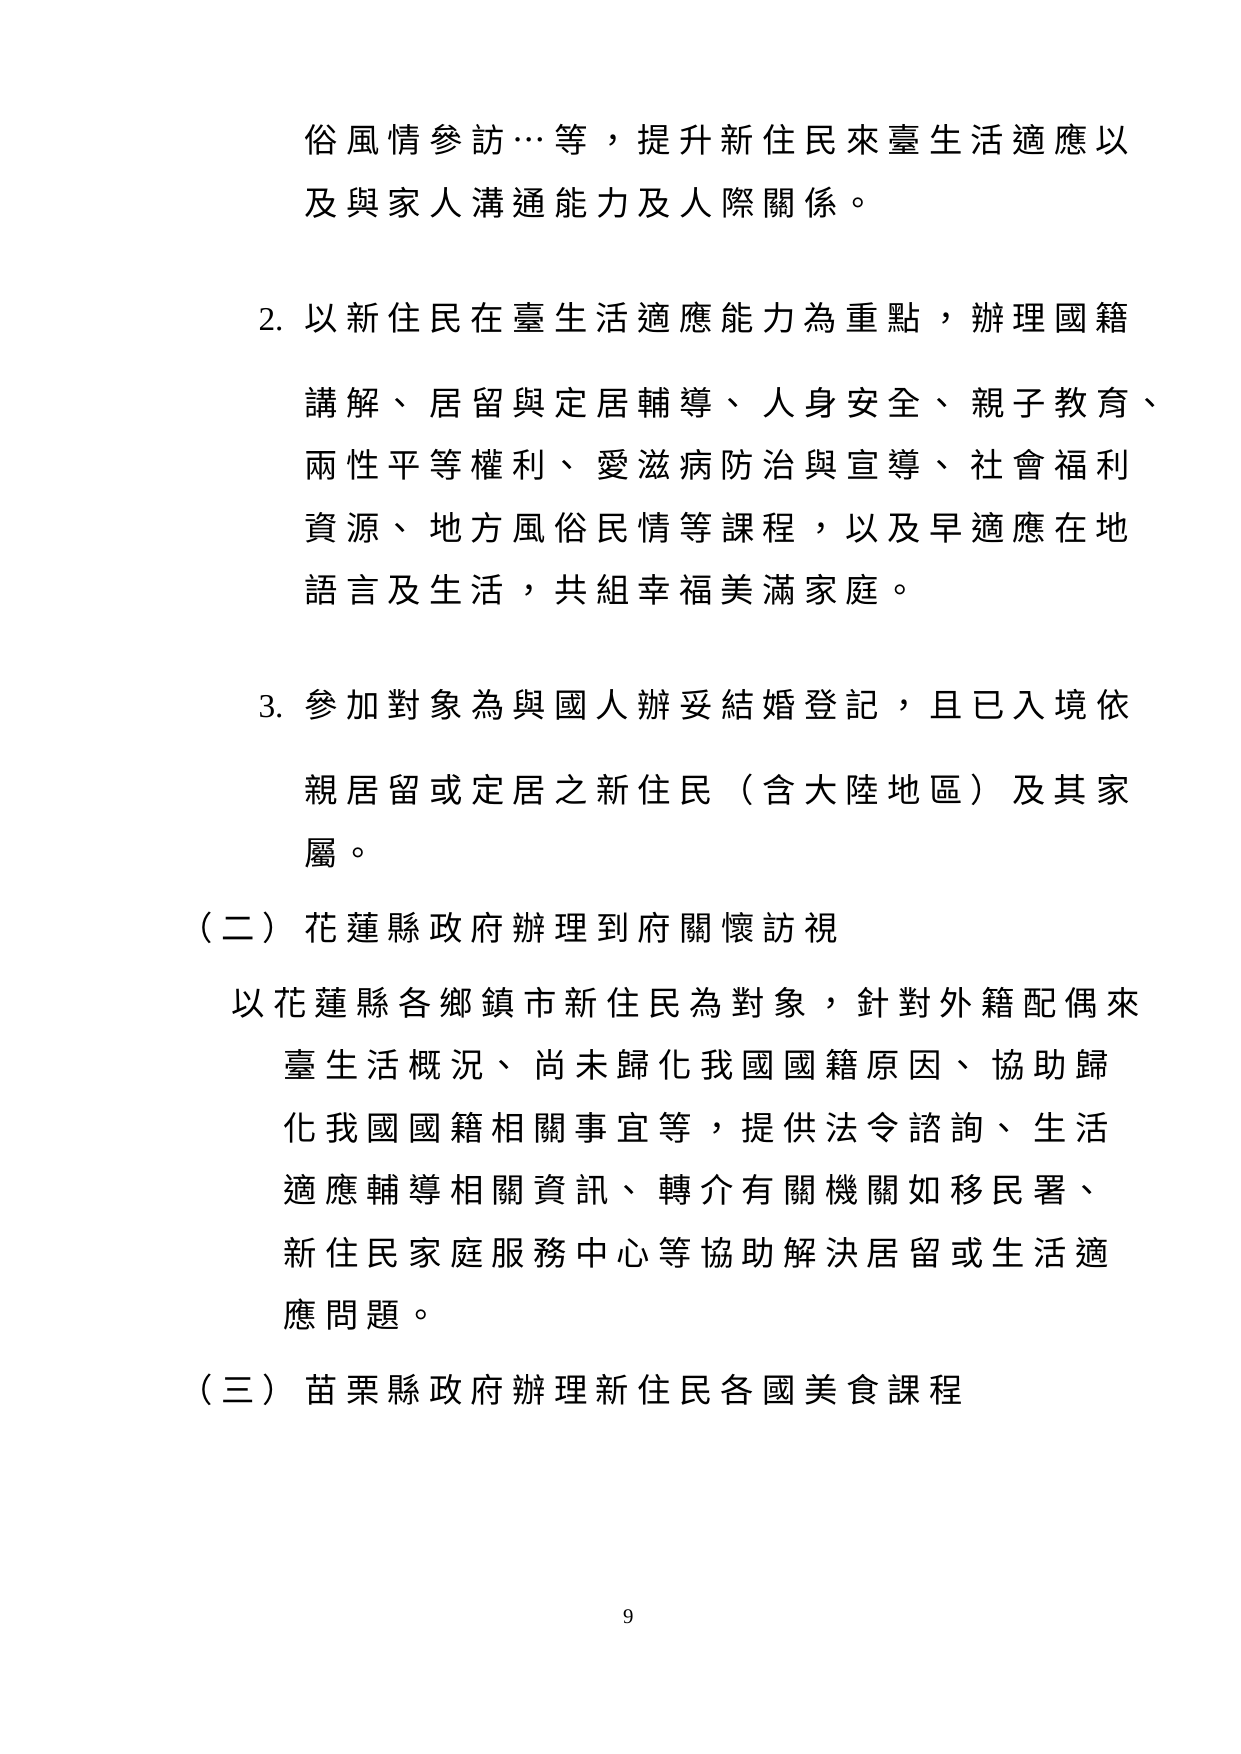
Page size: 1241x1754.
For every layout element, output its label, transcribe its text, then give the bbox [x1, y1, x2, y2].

text 以花蓮縣各鄉鎮市新住民為對象，針對外籍配偶來臺生活概況、尚未歸化我國國籍原因、協助歸化我國國籍相關事宜等，提供法令諮詢、生活適應輔導相關資訊、轉介有關機關如移民署、新住民家庭服務中心等協助解決居留或生活適應問題。 [171, 959, 1144, 1334]
list 俗風情參訪…等，提升新住民來臺生活適應以及與家人溝通能力及人際關係。 [258, 96, 1144, 221]
text （二）花蓮縣政府辦理到府關懷訪視 [171, 884, 1144, 946]
list 參加對象為與國人辦妥結婚登記，且已入境依親居留或定居之新住民（含大陸地區）及其家屬。 [258, 621, 1144, 871]
text （三）苗栗縣政府辦理新住民各國美食課程 [171, 1346, 1144, 1409]
list 以新住民在臺生活適應能力為重點，辦理國籍講解、居留與定居輔導、人身安全、親子教育、兩性平等權利、愛滋病防治與宣導、社會福利資源、地方風俗民情等課程，以及早適應在地語言及生活，共組幸福美滿家庭。 [258, 234, 1144, 609]
